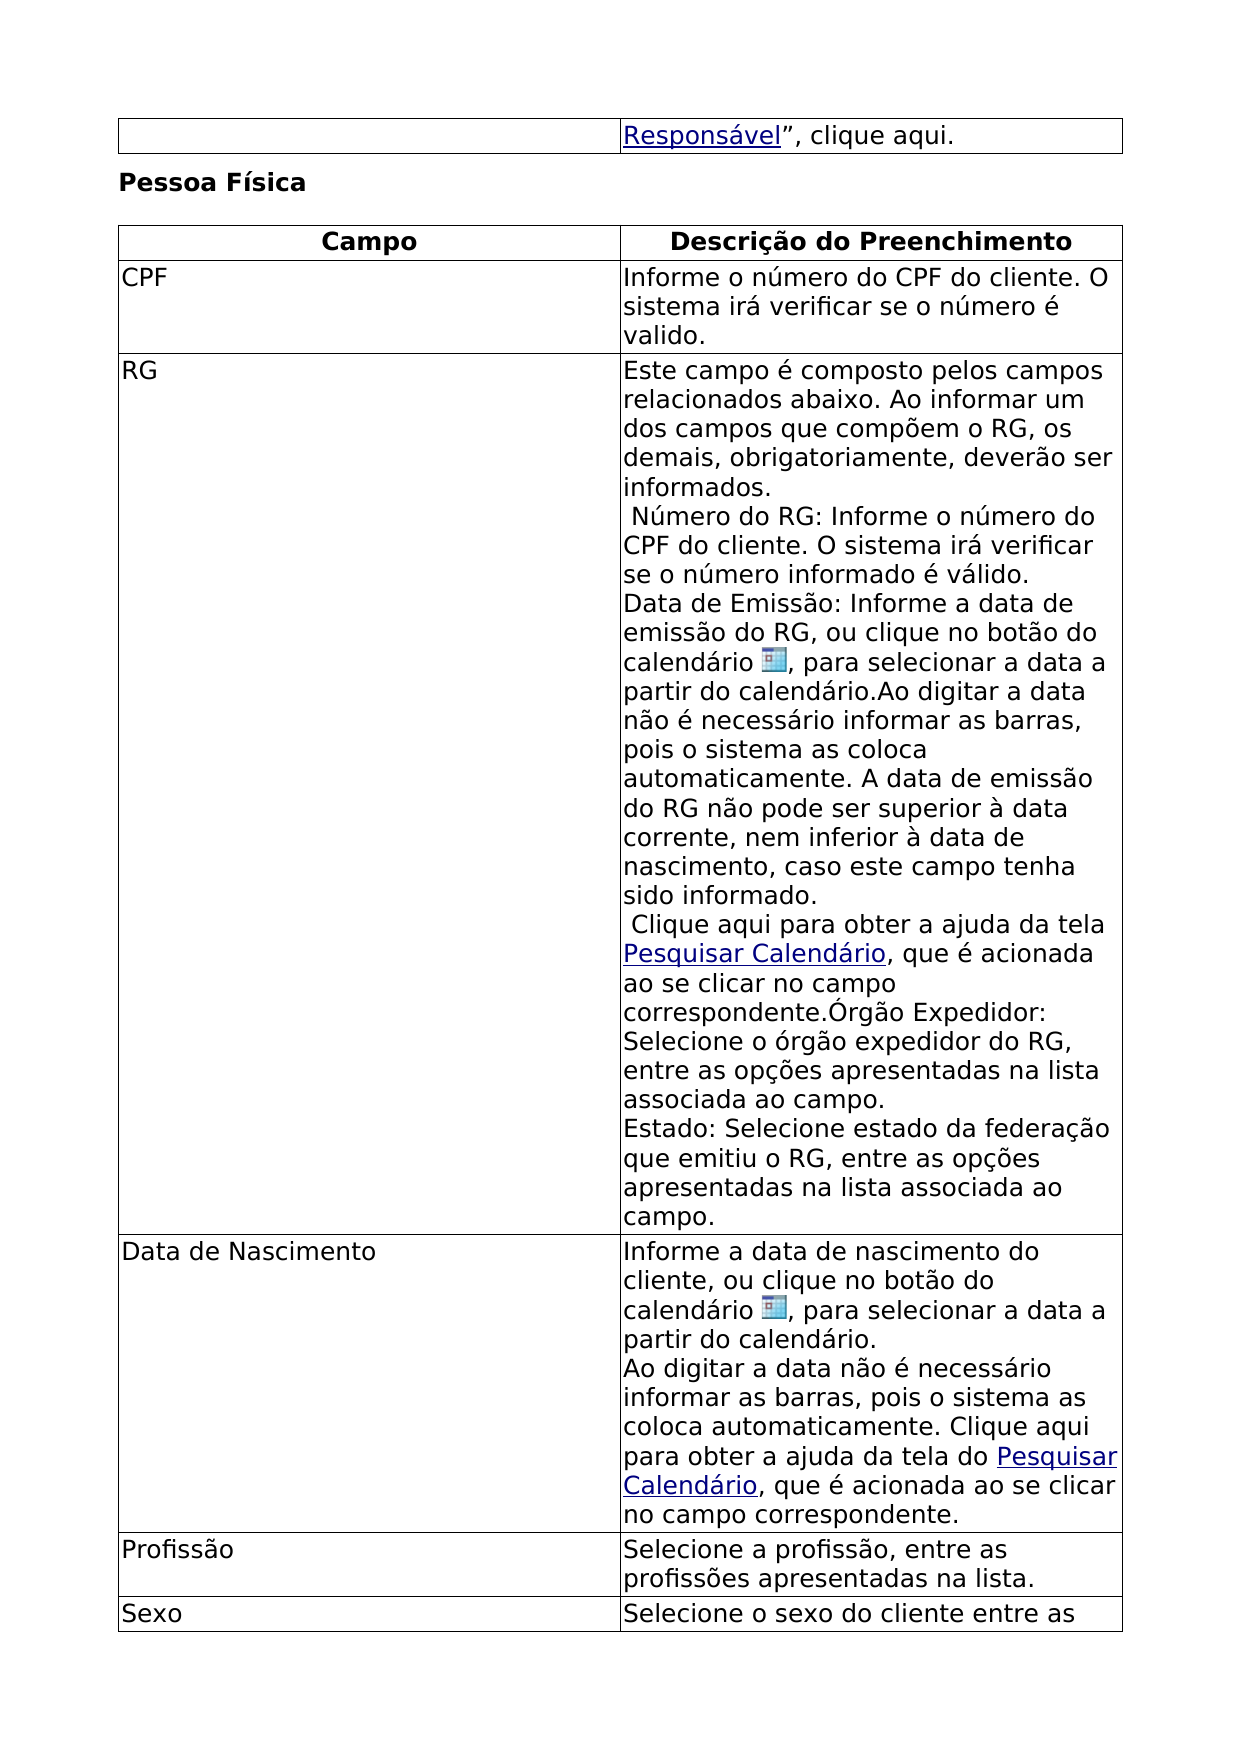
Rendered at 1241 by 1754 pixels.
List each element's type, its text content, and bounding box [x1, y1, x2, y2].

table_cell Data de Nascimento [119, 1235, 620, 1532]
table_cell CPF [119, 261, 620, 353]
table_cell Selecione a profissão, entre as profissões apresentadas na lista. [621, 1533, 1122, 1596]
table_cell Informe a data de nascimento do cliente, ou clique no botão do calendário , para selecionar a data a partir do calendário. Ao digitar a data não é necessário informar as barras, pois o sistema as coloca automaticamente. Clique aqui para obter a ajuda da tela do Pesquisar Calendário, que é acionada ao se clicar no campo correspondente. [621, 1235, 1122, 1532]
table_cell [119, 119, 620, 153]
table_cell Responsável”, clique aqui. [621, 119, 1122, 153]
picture [761, 1295, 787, 1319]
table_header Descrição do Preenchimento [621, 226, 1122, 260]
text Pessoa Física [118, 168, 1122, 197]
picture [761, 647, 787, 672]
table_cell Este campo é composto pelos campos relacionados abaixo. Ao informar um dos campos que compõem o RG, os demais, obrigatoriamente, deverão ser informados. Número do RG: Informe o número do CPF do cliente. O sistema irá verificar se o número informado é válido. Data de Emissão: Informe a data de emissão do RG, ou clique no botão do calendário , para selecionar a data a partir do calendário.Ao digitar a data não é necessário informar as barras, pois o sistema as coloca automaticamente. A data de emissão do RG não pode ser superior à data corrente, nem inferior à data de nascimento, caso este campo tenha sido informado. Clique aqui para obter a ajuda da tela Pesquisar Calendário, que é acionada ao se clicar no campo correspondente.Órgão Expedidor: Selecione o órgão expedidor do RG, entre as opções apresentadas na lista associada ao campo. Estado: Selecione estado da federação que emitiu o RG, entre as opções apresentadas na lista associada ao campo. [621, 354, 1122, 1234]
table_cell Selecione o sexo do cliente entre as [621, 1597, 1122, 1631]
table_cell Sexo [119, 1597, 620, 1631]
table_cell RG [119, 354, 620, 1234]
table_cell Profissão [119, 1533, 620, 1596]
table_cell Informe o número do CPF do cliente. O sistema irá verificar se o número é valido. [621, 261, 1122, 353]
table_header Campo [119, 226, 620, 260]
